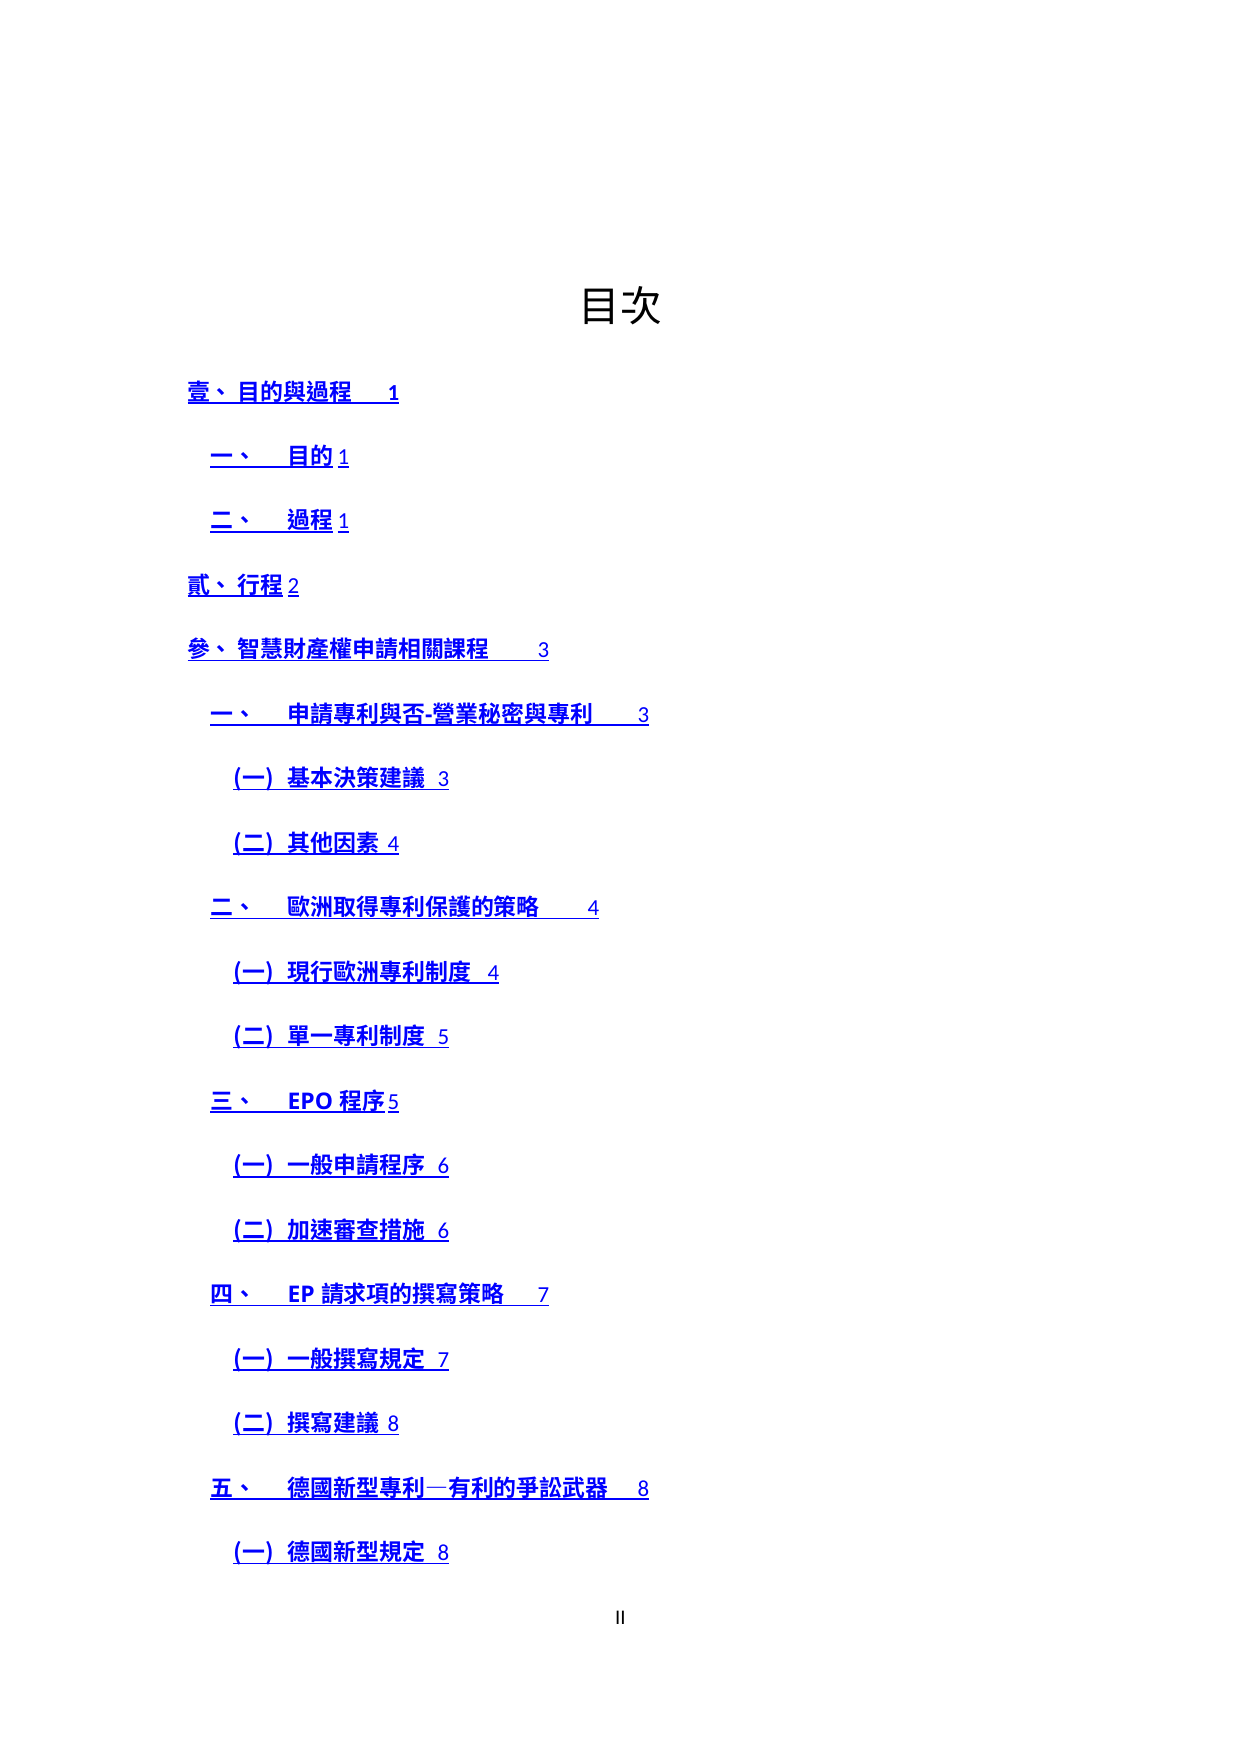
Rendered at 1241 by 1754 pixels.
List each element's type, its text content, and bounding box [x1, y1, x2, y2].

text (一) 現行歐洲專利制度 4 [233, 952, 1053, 989]
text 一、 申請專利與否-營業秘密與專利 3 [210, 694, 1053, 731]
text 三、 EPO 程序 5 [210, 1081, 1053, 1118]
text 二、 歐洲取得專利保護的策略 4 [210, 887, 1053, 925]
text (一) 一般撰寫規定 7 [233, 1339, 1053, 1376]
text 目次 [187, 266, 1053, 341]
text 貳、 行程 2 [187, 565, 1053, 602]
text 參、 智慧財產權申請相關課程 3 [187, 629, 1053, 667]
text 四、 EP 請求項的撰寫策略 7 [210, 1274, 1053, 1312]
text 壹、 目的與過程 1 [187, 371, 1053, 409]
text 一、 目的 1 [210, 436, 1053, 473]
text (一) 一般申請程序 6 [233, 1145, 1053, 1183]
text (二) 撰寫建議 8 [233, 1403, 1053, 1441]
text (一) 基本決策建議 3 [233, 758, 1053, 796]
text (二) 加速審查措施 6 [233, 1210, 1053, 1247]
text 五、 德國新型專利—有利的爭訟武器 8 [210, 1468, 1053, 1505]
text (一) 德國新型規定 8 [233, 1532, 1053, 1570]
text 二、 過程 1 [210, 500, 1053, 538]
text (二) 單一專利制度 5 [233, 1016, 1053, 1054]
text (二) 其他因素 4 [233, 823, 1053, 860]
